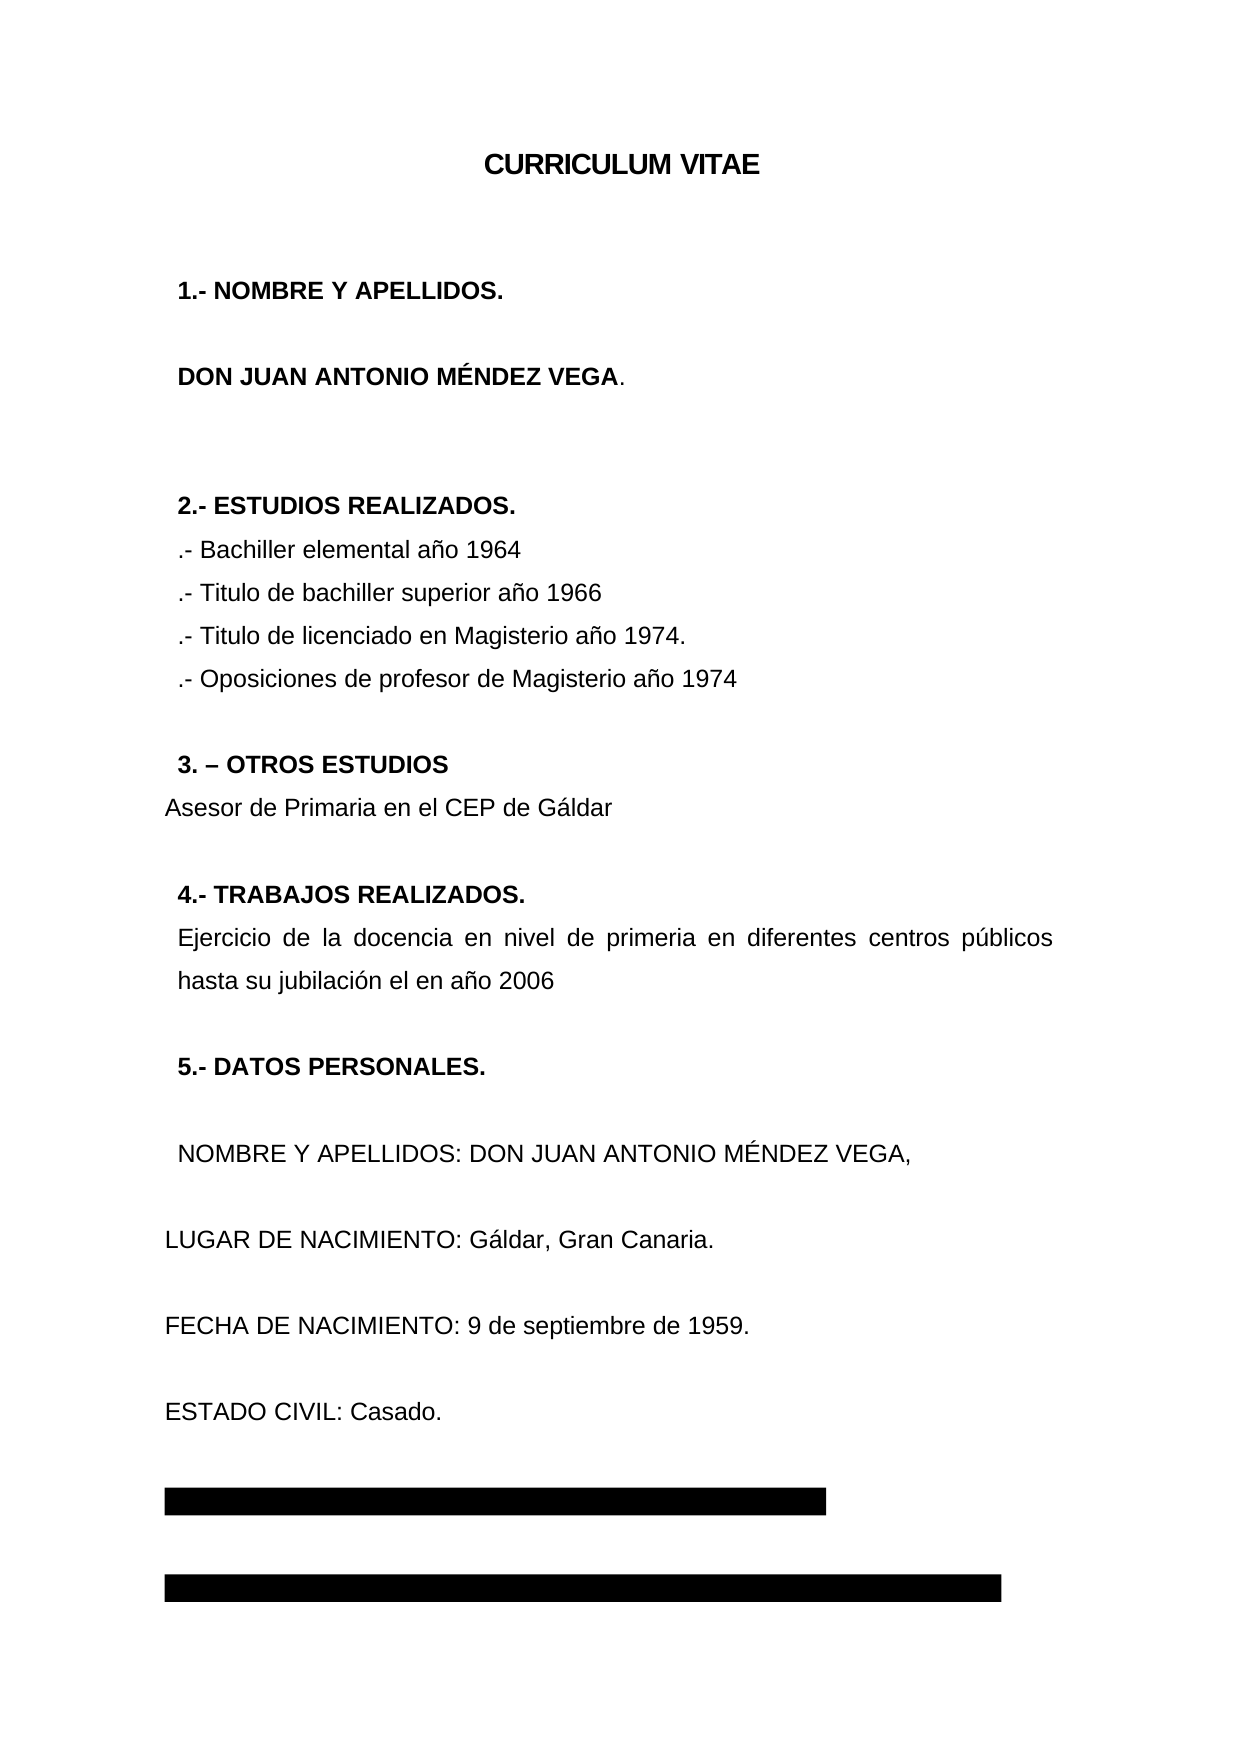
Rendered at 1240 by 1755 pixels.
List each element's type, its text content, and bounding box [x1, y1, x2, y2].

subtitle 3. – OTROS ESTUDIOS [177, 750, 1075, 779]
text LUGAR DE NACIMIENTO: Gáldar, Gran Canaria. FECHA DE NACIMIENTO: 9 de septiembre de 1959. ESTADO CIVIL: Casado. [164, 1225, 804, 1426]
subtitle 1.- NOMBRE Y APELLIDOS. [177, 276, 1075, 304]
subtitle 4.- TRABAJOS REALIZADOS. [177, 879, 1075, 908]
text .- Bachiller elemental año 1964 [177, 534, 1075, 563]
text 2.- ESTUDIOS REALIZADOS. [177, 491, 1075, 520]
text .- Titulo de licenciado en Magisterio año 1974. [177, 621, 1075, 649]
text DON JUAN ANTONIO MÉNDEZ VEGA. [177, 362, 1075, 391]
text NOMBRE Y APELLIDOS: DON JUAN ANTONIO MÉNDEZ VEGA, [177, 1139, 1075, 1167]
subtitle 5.- DATOS PERSONALES. [177, 1052, 1075, 1081]
text .- Titulo de bachiller superior año 1966 [177, 578, 1075, 606]
text Asesor de Primaria en el CEP de Gáldar [164, 793, 1075, 822]
text CURRICULUM VITAE [177, 147, 1075, 181]
text .- Oposiciones de profesor de Magisterio año 1974 [177, 664, 1075, 693]
text Ejercicio de la docencia en nivel de primeria en diferentes centros públicos hasta su jubilación el en año 2006 [177, 923, 1075, 994]
